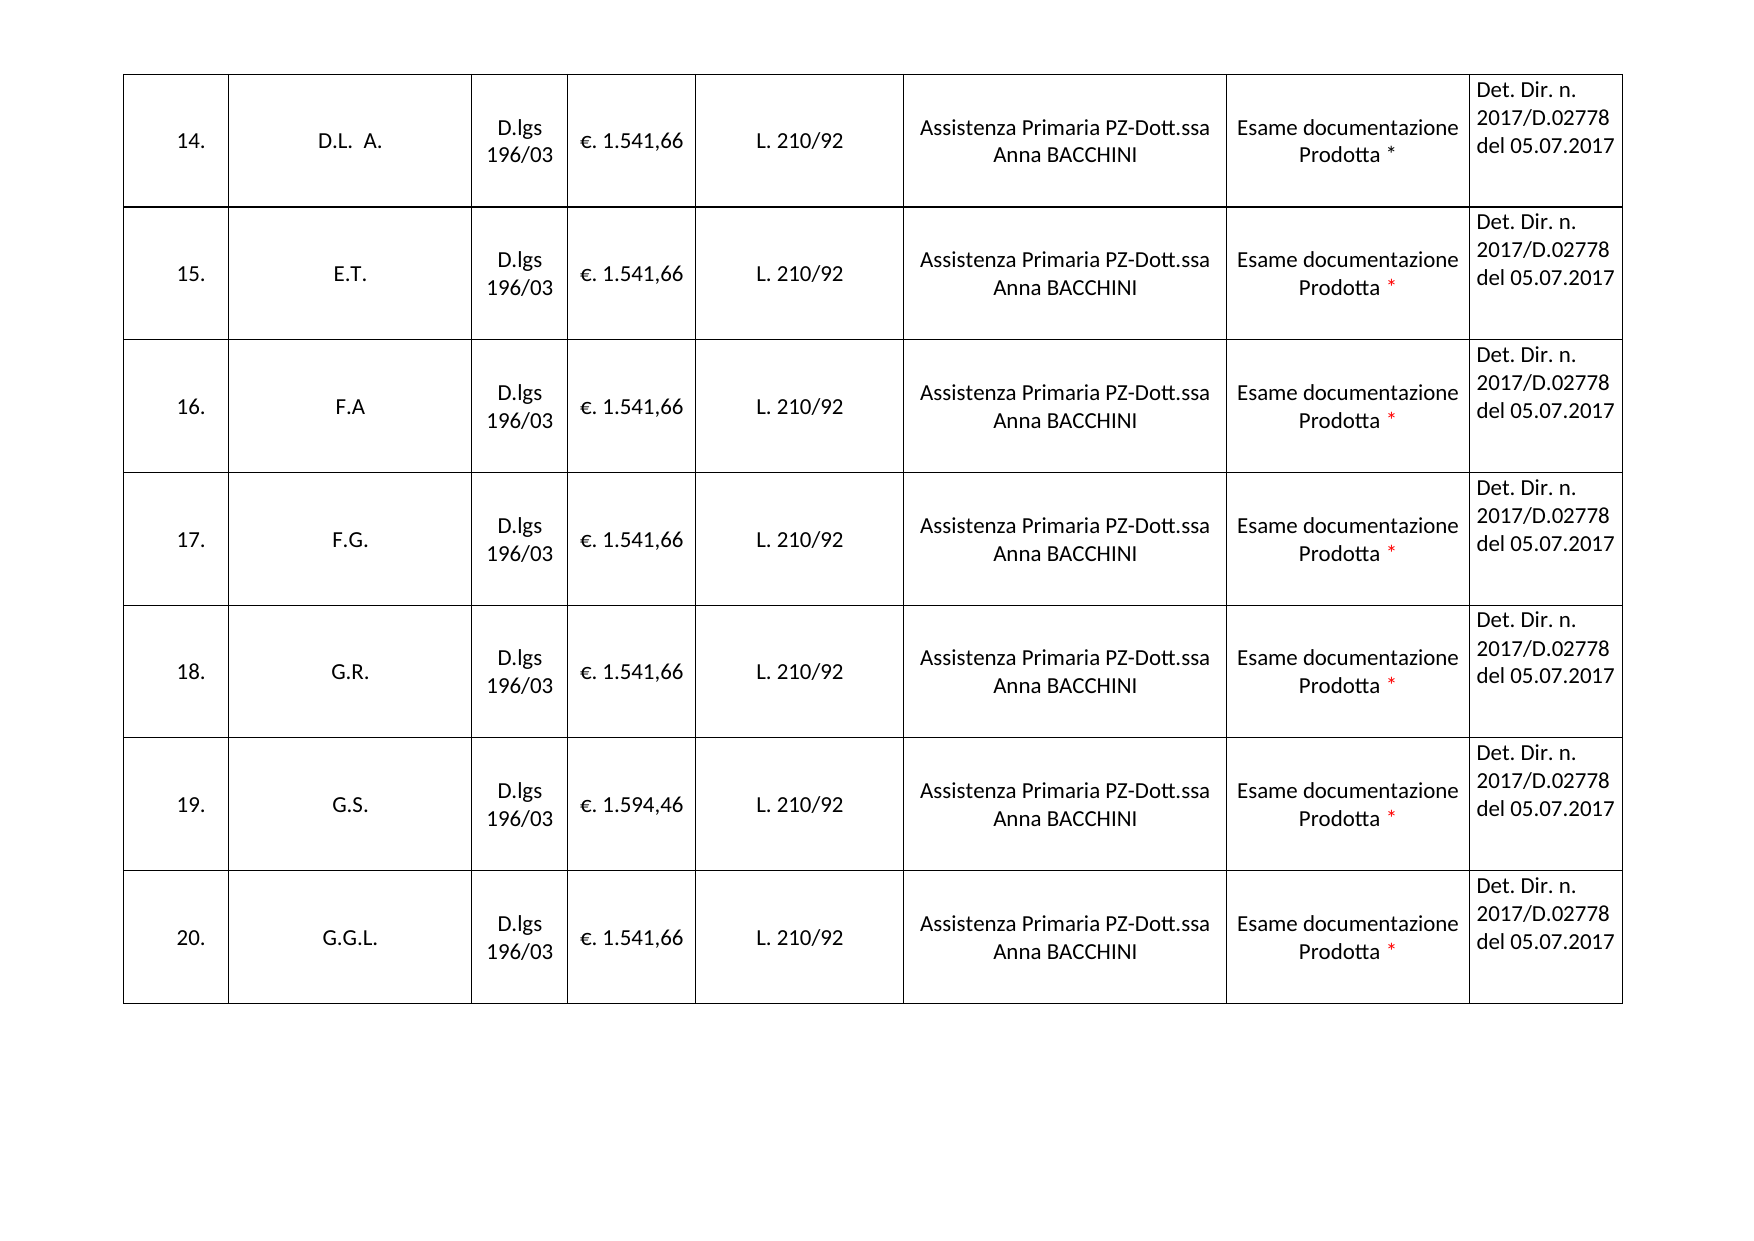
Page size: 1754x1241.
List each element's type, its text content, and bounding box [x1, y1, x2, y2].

table_cell L. 210/92 [696, 606, 903, 737]
table_cell Esame documentazione Prodotta * [1227, 738, 1469, 870]
table_cell €. 1.541,66 [568, 473, 695, 604]
table_cell L. 210/92 [696, 473, 903, 604]
table_cell D.lgs 196/03 [472, 606, 567, 737]
table_cell [124, 606, 228, 737]
table_cell Assistenza Primaria PZ-Dott.ssa Anna BACCHINI [904, 606, 1226, 737]
table_cell Esame documentazione Prodotta * [1227, 473, 1469, 604]
table_cell Assistenza Primaria PZ-Dott.ssa Anna BACCHINI [904, 871, 1226, 1003]
table_cell L. 210/92 [696, 208, 903, 339]
table_cell €. 1.541,66 [568, 340, 695, 472]
table_cell €. 1.594,46 [568, 738, 695, 870]
table_cell Assistenza Primaria PZ-Dott.ssa Anna BACCHINI [904, 75, 1226, 206]
table_cell Assistenza Primaria PZ-Dott.ssa Anna BACCHINI [904, 208, 1226, 339]
table_cell D.lgs 196/03 [472, 738, 567, 870]
table_cell Assistenza Primaria PZ-Dott.ssa Anna BACCHINI [904, 340, 1226, 472]
table_cell €. 1.541,66 [568, 871, 695, 1003]
table_cell D.lgs 196/03 [472, 871, 567, 1003]
table_cell F.A [229, 340, 471, 472]
table_cell [124, 473, 228, 604]
table_cell Esame documentazione Prodotta * [1227, 75, 1469, 206]
table_cell [124, 738, 228, 870]
table_cell D.lgs 196/03 [472, 340, 567, 472]
table_cell Det. Dir. n. 2017/D.02778 del 05.07.2017 [1470, 340, 1622, 472]
table_cell Esame documentazione Prodotta * [1227, 340, 1469, 472]
table_cell Det. Dir. n. 2017/D.02778 del 05.07.2017 [1470, 75, 1622, 206]
table_cell F.G. [229, 473, 471, 604]
table_cell Assistenza Primaria PZ-Dott.ssa Anna BACCHINI [904, 738, 1226, 870]
table_cell €. 1.541,66 [568, 208, 695, 339]
table_cell G.R. [229, 606, 471, 737]
table_cell Esame documentazione Prodotta * [1227, 871, 1469, 1003]
table_cell L. 210/92 [696, 871, 903, 1003]
table_cell [124, 340, 228, 472]
table_cell D.lgs 196/03 [472, 75, 567, 206]
table_cell L. 210/92 [696, 75, 903, 206]
table_cell L. 210/92 [696, 738, 903, 870]
table_cell Det. Dir. n. 2017/D.02778 del 05.07.2017 [1470, 208, 1622, 339]
table_cell [124, 208, 228, 339]
table_cell Det. Dir. n. 2017/D.02778 del 05.07.2017 [1470, 473, 1622, 604]
table_cell L. 210/92 [696, 340, 903, 472]
table_cell Det. Dir. n. 2017/D.02778 del 05.07.2017 [1470, 871, 1622, 1003]
table_cell D.lgs 196/03 [472, 473, 567, 604]
table_cell Esame documentazione Prodotta * [1227, 606, 1469, 737]
table_cell E.T. [229, 208, 471, 339]
table_cell €. 1.541,66 [568, 75, 695, 206]
table_cell Det. Dir. n. 2017/D.02778 del 05.07.2017 [1470, 606, 1622, 737]
table_cell D.L. A. [229, 75, 471, 206]
table_cell D.lgs 196/03 [472, 208, 567, 339]
table_cell Det. Dir. n. 2017/D.02778 del 05.07.2017 [1470, 738, 1622, 870]
table_cell Esame documentazione Prodotta * [1227, 208, 1469, 339]
table_cell Assistenza Primaria PZ-Dott.ssa Anna BACCHINI [904, 473, 1226, 604]
table_cell G.G.L. [229, 871, 471, 1003]
table_cell G.S. [229, 738, 471, 870]
table_cell €. 1.541,66 [568, 606, 695, 737]
table_cell [124, 75, 228, 206]
table_cell [124, 871, 228, 1003]
